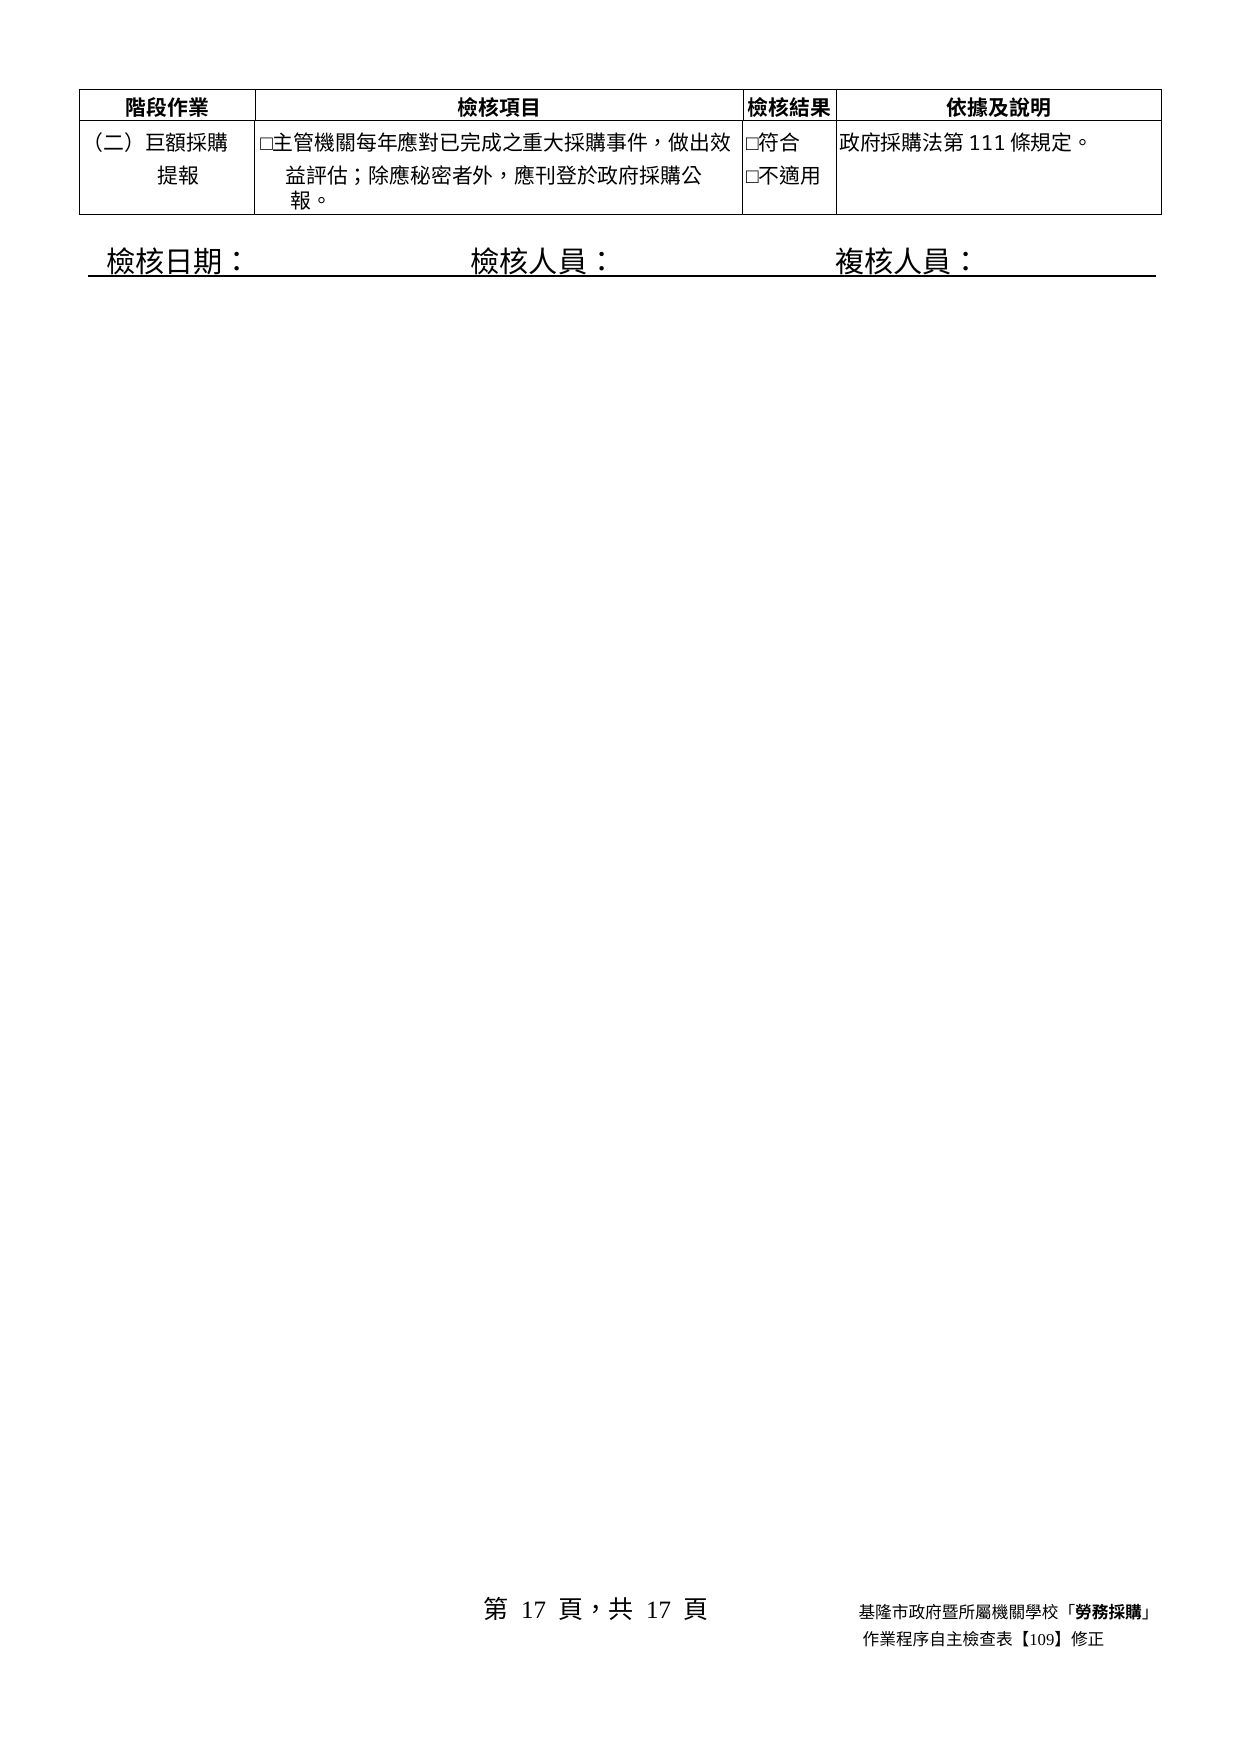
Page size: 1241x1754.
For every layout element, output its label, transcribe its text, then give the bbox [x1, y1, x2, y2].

table_header 依據及說明 [837, 90, 1161, 120]
table_cell □符合 □不適用 [743, 121, 836, 214]
table_header 檢核項目 [256, 90, 743, 120]
table_cell □主管機關每年應對已完成之重大採購事件，做出效 益評估；除應秘密者外，應刊登於政府採購公報。 [255, 121, 742, 214]
table_header 階段作業 [80, 90, 255, 120]
text 檢核日期： 檢核人員： 複核人員： [71, 252, 1169, 277]
table_cell 政府採購法第111條規定。 [837, 121, 1161, 214]
table_cell （二）巨額採購 提報 [80, 121, 254, 214]
table_header 檢核結果 [744, 90, 836, 120]
